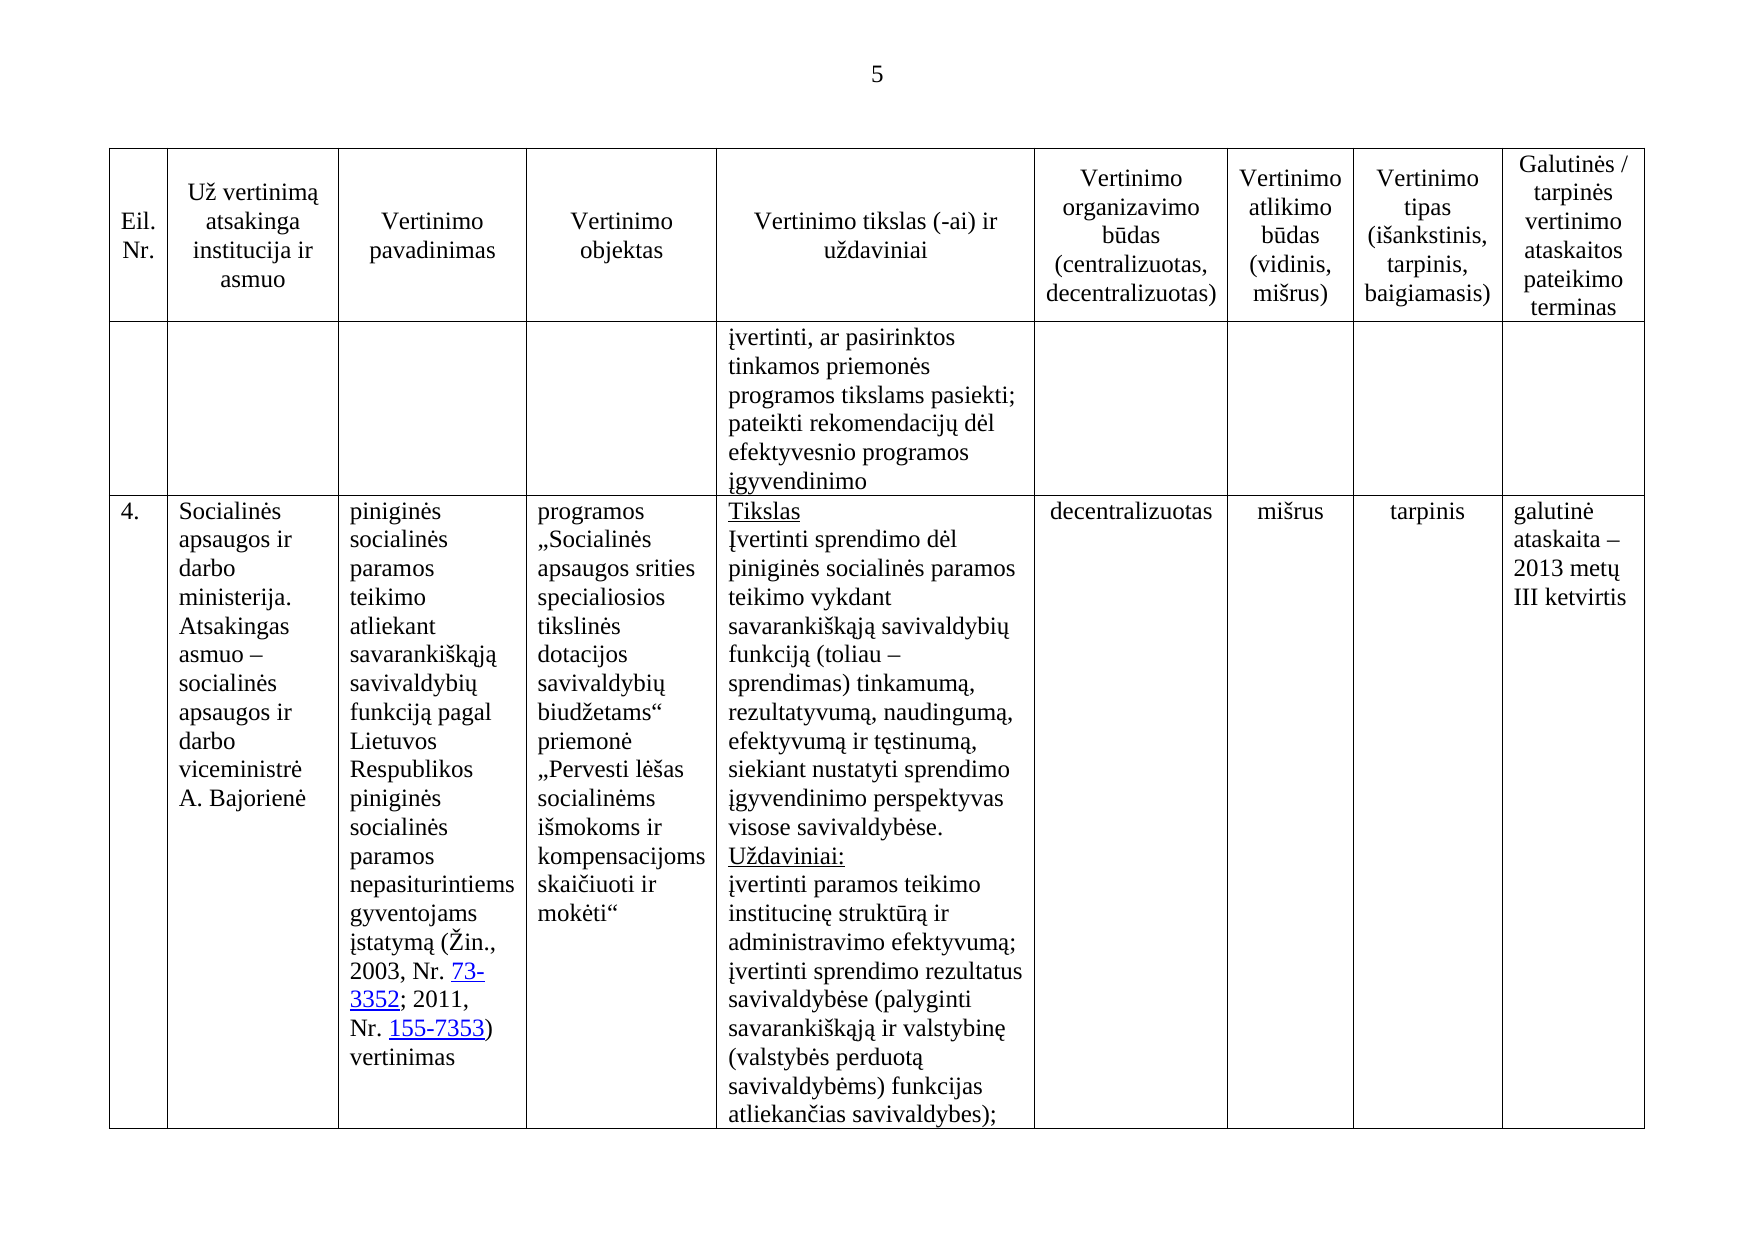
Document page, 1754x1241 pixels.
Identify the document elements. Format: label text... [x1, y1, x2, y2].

table_header Vertinimo organizavimo būdas (centralizuotas, decentralizuotas) [1035, 149, 1227, 321]
table_cell piniginės socialinės paramos teikimo atliekant savarankiškąją savivaldybių funkciją pagal Lietuvos Respublikos piniginės socialinės paramos nepasiturintiems gyventojams įstatymą (Žin., 2003, Nr. 73-3352; 2011, Nr. 155-7353) vertinimas [339, 496, 526, 1128]
table_header Eil. Nr. [110, 149, 167, 321]
table_cell programos „Socialinės apsaugos srities specialiosios tikslinės dotacijos savivaldybių biudžetams“ priemonė „Pervesti lėšas socialinėms išmokoms ir kompensacijoms skaičiuoti ir mokėti“ [527, 496, 716, 1128]
table_cell tarpinis [1354, 496, 1502, 1128]
table_cell [110, 322, 167, 495]
table_cell 4. [110, 496, 167, 1128]
table_header Vertinimo atlikimo būdas (vidinis, mišrus) [1228, 149, 1353, 321]
table_header Galutinės / tarpinės vertinimo ataskaitos pateikimo terminas [1503, 149, 1644, 321]
table_cell [1035, 322, 1227, 495]
table_cell įvertinti, ar pasirinktos tinkamos priemonės programos tikslams pasiekti; pateikti rekomendacijų dėl efektyvesnio programos įgyvendinimo [717, 322, 1034, 495]
table_cell mišrus [1228, 496, 1353, 1128]
table_cell Socialinės apsaugos ir darbo ministerija. Atsakingas asmuo –socialinės apsaugos ir darbo viceministrė A. Bajorienė [168, 496, 338, 1128]
table_cell galutinė ataskaita – 2013 metų III ketvirtis [1503, 496, 1644, 1128]
table_cell [1354, 322, 1502, 495]
table_cell decentralizuotas [1035, 496, 1227, 1128]
table_header Vertinimo tipas (išankstinis, tarpinis, baigiamasis) [1354, 149, 1502, 321]
table_header Už vertinimą atsakinga institucija ir asmuo [168, 149, 338, 321]
table_cell [1228, 322, 1353, 495]
table_header Vertinimo objektas [527, 149, 716, 321]
table_cell [339, 322, 526, 495]
table_cell [527, 322, 716, 495]
table_header Vertinimo tikslas (-ai) ir uždaviniai [717, 149, 1034, 321]
table_cell [168, 322, 338, 495]
table_header Vertinimo pavadinimas [339, 149, 526, 321]
table_cell Tikslas Įvertinti sprendimo dėl piniginės socialinės paramos teikimo vykdant savarankiškąją savivaldybių funkciją (toliau – sprendimas) tinkamumą, rezultatyvumą, naudingumą, efektyvumą ir tęstinumą, siekiant nustatyti sprendimo įgyvendinimo perspektyvas visose savivaldybėse. Uždaviniai: įvertinti paramos teikimo institucinę struktūrą ir administravimo efektyvumą; įvertinti sprendimo rezultatus savivaldybėse (palyginti savarankiškąją ir valstybinę (valstybės perduotą savivaldybėms) funkcijas atliekančias savivaldybes); [717, 496, 1034, 1128]
table_cell [1503, 322, 1644, 495]
